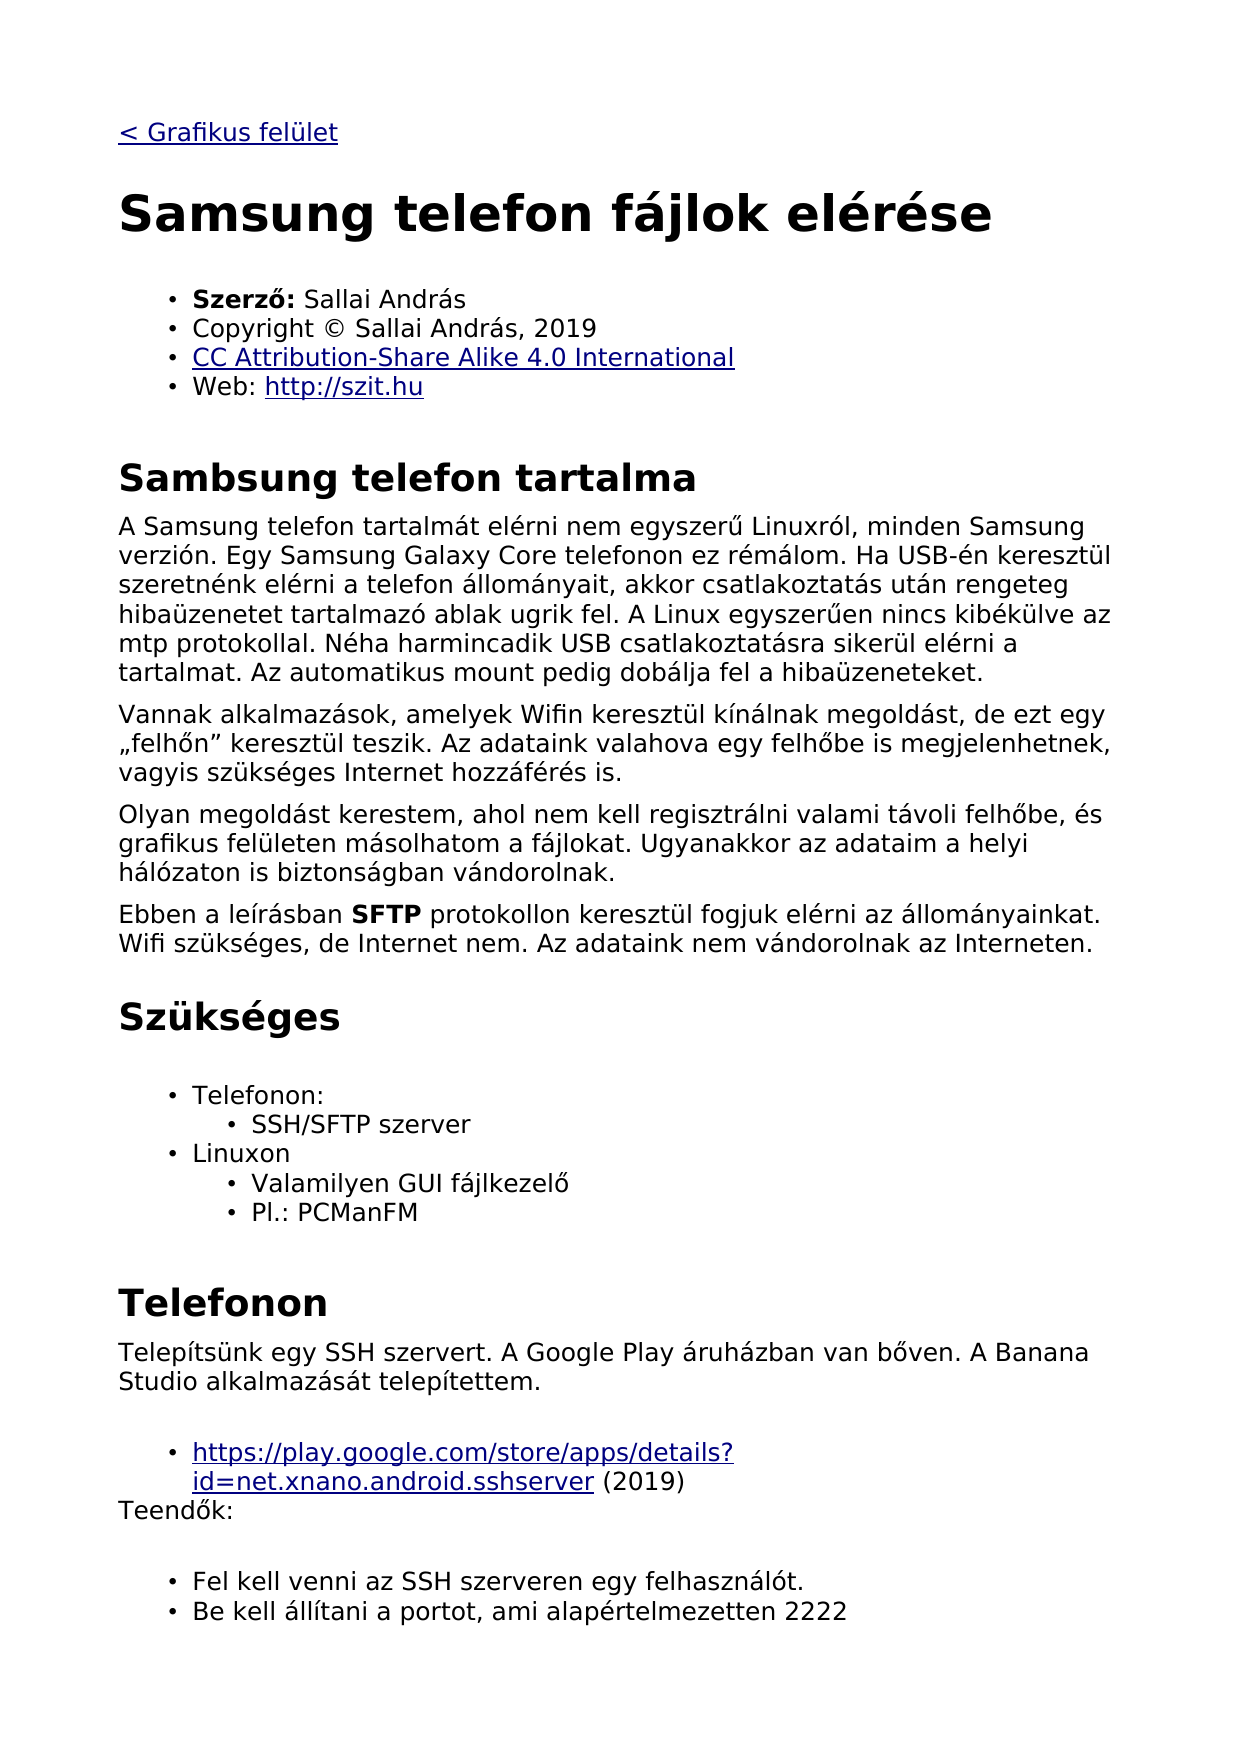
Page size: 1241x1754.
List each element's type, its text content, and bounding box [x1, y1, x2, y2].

list Fel kell venni az SSH szerveren egy felhasználót. [177, 1567, 1122, 1597]
text Olyan megoldást kerestem, ahol nem kell regisztrálni valami távoli felhőbe, és grafikus felületen másolhatom a fájlokat. Ugyanakkor az adataim a helyi hálózaton is biztonságban vándorolnak. [118, 800, 1122, 887]
list CC Attribution-Share Alike 4.0 International [177, 343, 1122, 372]
list Linuxon [177, 1139, 1122, 1169]
text Vannak alkalmazások, amelyek Wifin keresztül kínálnak megoldást, de ezt egy „felhőn” keresztül teszik. Az adataink valahova egy felhőbe is megjelenhetnek, vagyis szükséges Internet hozzáférés is. [118, 700, 1122, 787]
list Szerző: Sallai András [177, 285, 1122, 314]
list Pl.: PCManFM [236, 1198, 1122, 1227]
text Teendők: [118, 1496, 1122, 1526]
list Web: http://szit.hu [177, 372, 1122, 402]
text A Samsung telefon tartalmát elérni nem egyszerű Linuxról, minden Samsung verzión. Egy Samsung Galaxy Core telefonon ez rémálom. Ha USB-én keresztül szeretnénk elérni a telefon állományait, akkor csatlakoztatás után rengeteg hibaüzenetet tartalmazó ablak ugrik fel. A Linux egyszerűen nincs kibékülve az mtp protokollal. Néha harmincadik USB csatlakoztatásra sikerül elérni a tartalmat. Az automatikus mount pedig dobálja fel a hibaüzeneteket. [118, 512, 1122, 687]
list https://play.google.com/store/apps/details?id=net.xnano.android.sshserver (2019) [177, 1438, 1122, 1496]
text Telepítsünk egy SSH szervert. A Google Play áruházban van bőven. A Banana Studio alkalmazását telepítettem. [118, 1338, 1122, 1396]
list Copyright © Sallai András, 2019 [177, 314, 1122, 343]
subtitle Szükséges [118, 996, 1122, 1039]
list Valamilyen GUI fájlkezelő [236, 1169, 1122, 1198]
subtitle Samsung telefon fájlok elérése [118, 185, 1122, 243]
list Be kell állítani a portot, ami alapértelmezetten 2222 [177, 1597, 1122, 1626]
subtitle Telefonon [118, 1282, 1122, 1325]
text Ebben a leírásban SFTP protokollon keresztül fogjuk elérni az állományainkat. Wifi szükséges, de Internet nem. Az adataink nem vándorolnak az Interneten. [118, 900, 1122, 958]
text < Grafikus felület [118, 118, 1122, 147]
list SSH/SFTP szerver [236, 1110, 1122, 1139]
subtitle Sambsung telefon tartalma [118, 456, 1122, 500]
list Telefonon: [177, 1081, 1122, 1110]
